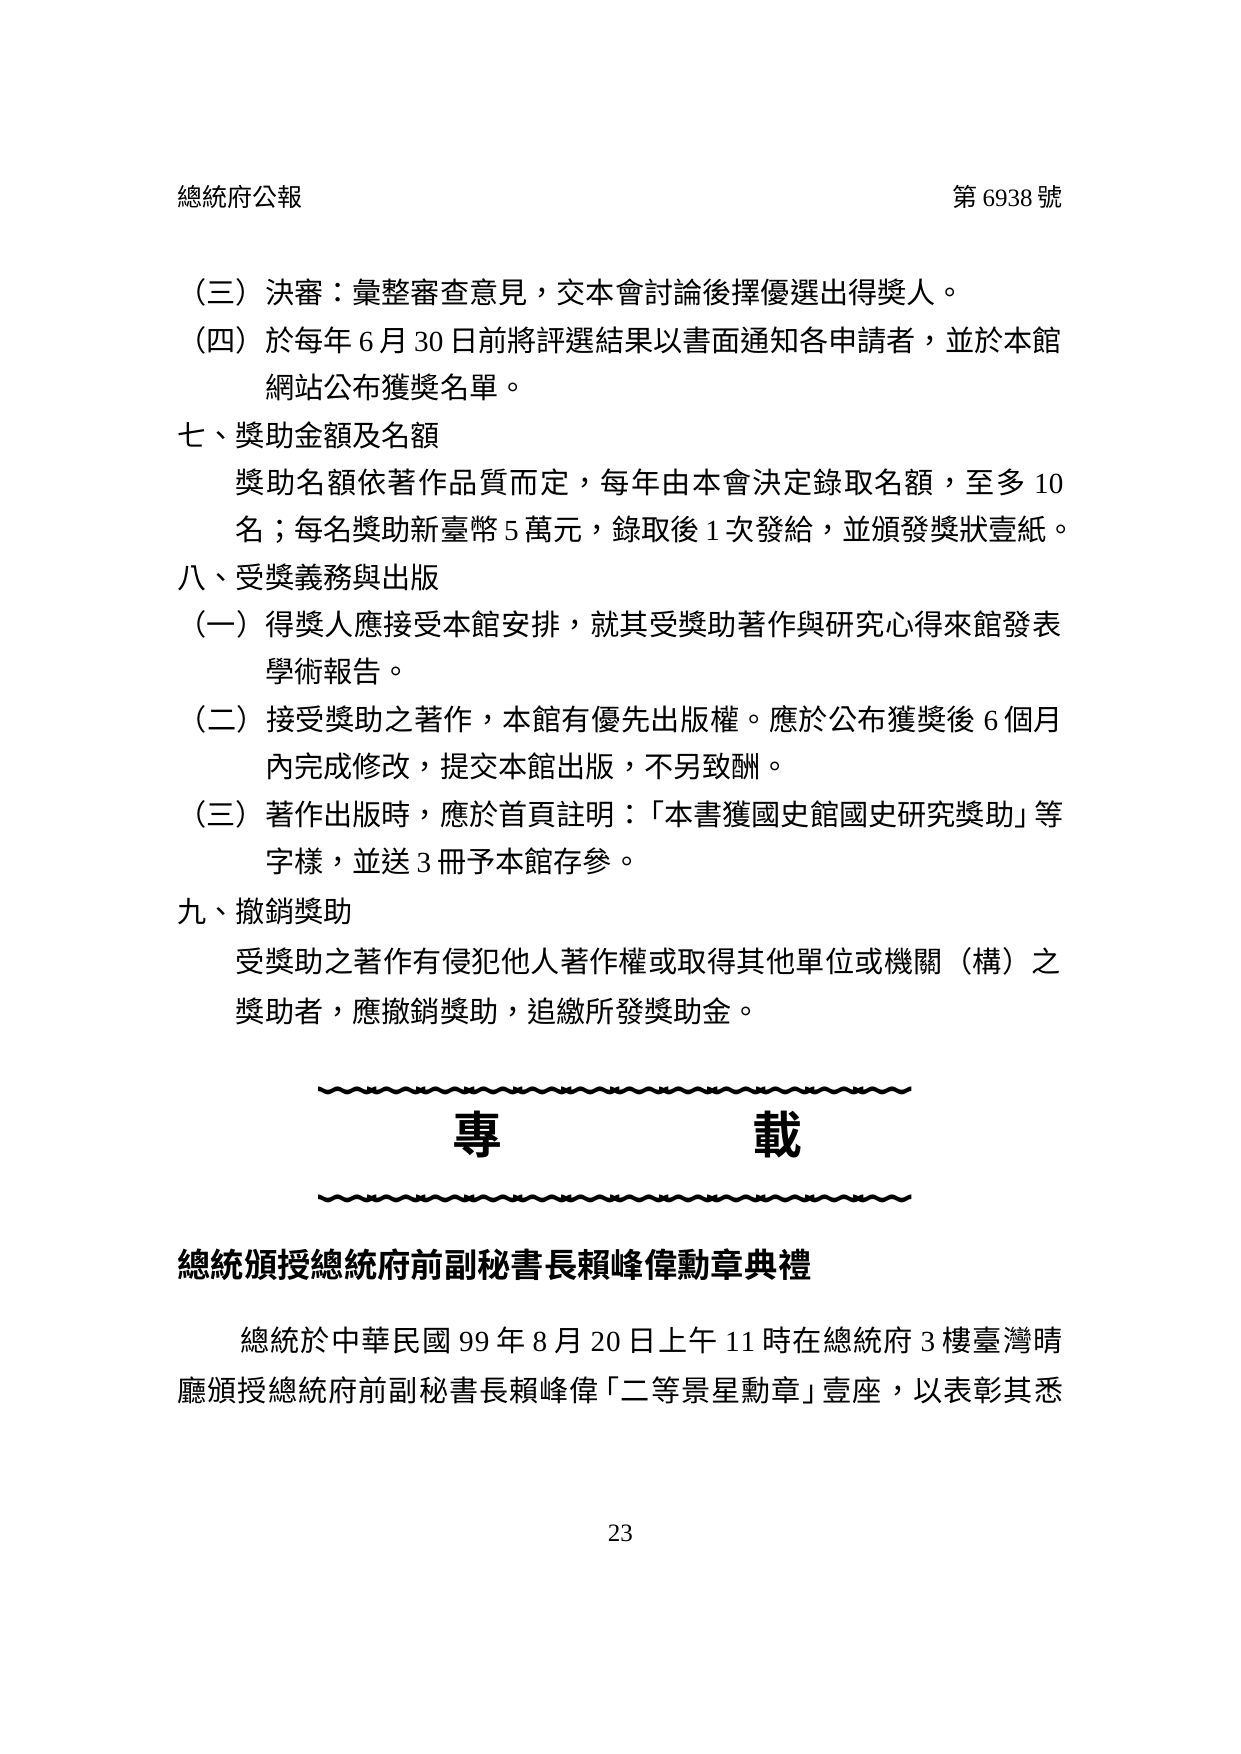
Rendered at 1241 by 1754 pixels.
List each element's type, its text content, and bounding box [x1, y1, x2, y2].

text 九、撤銷獎助 [177, 882, 1063, 932]
text （二）接受獎助之著作，本館有優先出版權。應於公布獲奬後6個月內完成修改，提交本館出版，不另致酬。 [177, 692, 1063, 787]
text 八、受獎義務與出版 [177, 550, 1063, 598]
text ﹏﹏﹏﹏﹏﹏﹏﹏﹏﹏﹏﹏ [177, 1069, 1063, 1094]
text （三）著作出版時，應於首頁註明：「本書獲國史館國史研究獎助」等字樣，並送3冊予本館存參。 [177, 787, 1063, 882]
text （四）於每年6月30日前將評選結果以書面通知各申請者，並於本館網站公布獲奬名單。 [177, 313, 1063, 408]
text ﹏﹏﹏﹏﹏﹏﹏﹏﹏﹏﹏﹏ [177, 1178, 1063, 1203]
text 總統於中華民國99年8月20日上午11時在總統府3樓臺灣晴廳頒授總統府前副秘書長賴峰偉「二等景星勳章」壹座，以表彰其悉 [177, 1311, 1063, 1411]
text 專 載 [192, 1107, 1063, 1165]
text 總統頒授總統府前副秘書長賴峰偉勳章典禮 [177, 1240, 1063, 1286]
text 受獎助之著作有侵犯他人著作權或取得其他單位或機關（構）之獎助者，應撤銷獎助，追繳所發獎助金。 [236, 932, 1063, 1032]
text 獎助名額依著作品質而定，每年由本會決定錄取名額，至多10名；每名獎助新臺幣5萬元，錄取後1次發給，並頒發獎狀壹紙。 [236, 455, 1063, 550]
text （三）決審：彙整審查意見，交本會討論後擇優選出得奬人。 [177, 266, 1063, 313]
text （一）得獎人應接受本館安排，就其受獎助著作與研究心得來館發表學術報告。 [177, 598, 1063, 692]
text 七、獎助金額及名額 [177, 408, 1063, 455]
